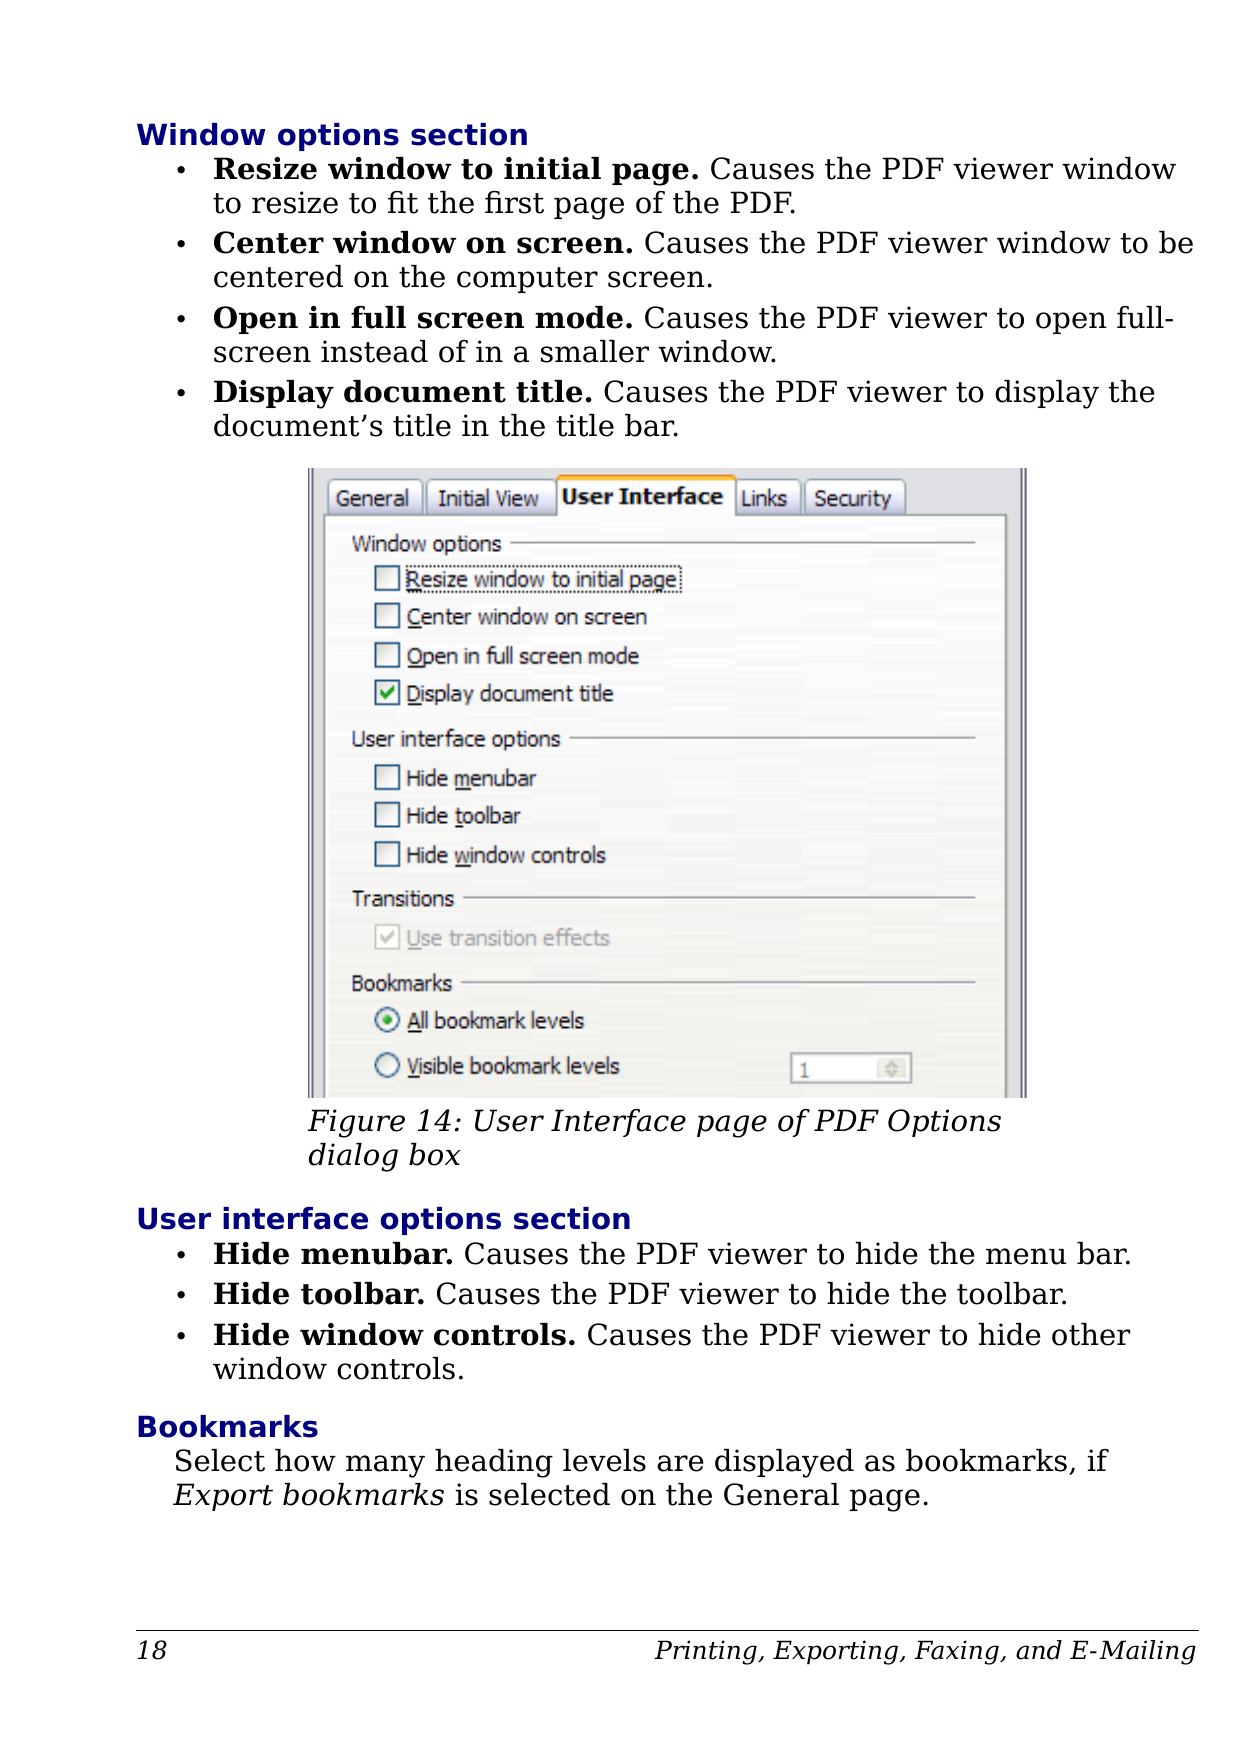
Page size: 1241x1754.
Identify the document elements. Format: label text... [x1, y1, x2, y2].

list Hide toolbar. Causes the PDF viewer to hide the toolbar. [174, 1277, 1199, 1311]
list Display document title. Causes the PDF viewer to display the document’s title in the title bar. [174, 376, 1199, 444]
list Hide menubar. Causes the PDF viewer to hide the menu bar. [174, 1237, 1199, 1271]
text Select how many heading levels are displayed as bookmarks, if Export bookmarks is selected on the General page. [173, 1445, 1199, 1513]
text Figure 14: User Interface page of PDF Options dialog box [308, 1104, 1027, 1172]
picture [308, 468, 1027, 1098]
list Center window on screen. Causes the PDF viewer window to be centered on the computer screen. [174, 227, 1199, 295]
text Window options section [136, 118, 1199, 152]
list Hide window controls. Causes the PDF viewer to hide other window controls. [174, 1318, 1199, 1386]
text Bookmarks [136, 1411, 1199, 1445]
text User interface options section [136, 1203, 1199, 1237]
list Open in full screen mode. Causes the PDF viewer to open full-screen instead of in a smaller window. [174, 301, 1199, 369]
list Resize window to initial page. Causes the PDF viewer window to resize to fit the first page of the PDF. [174, 152, 1199, 220]
